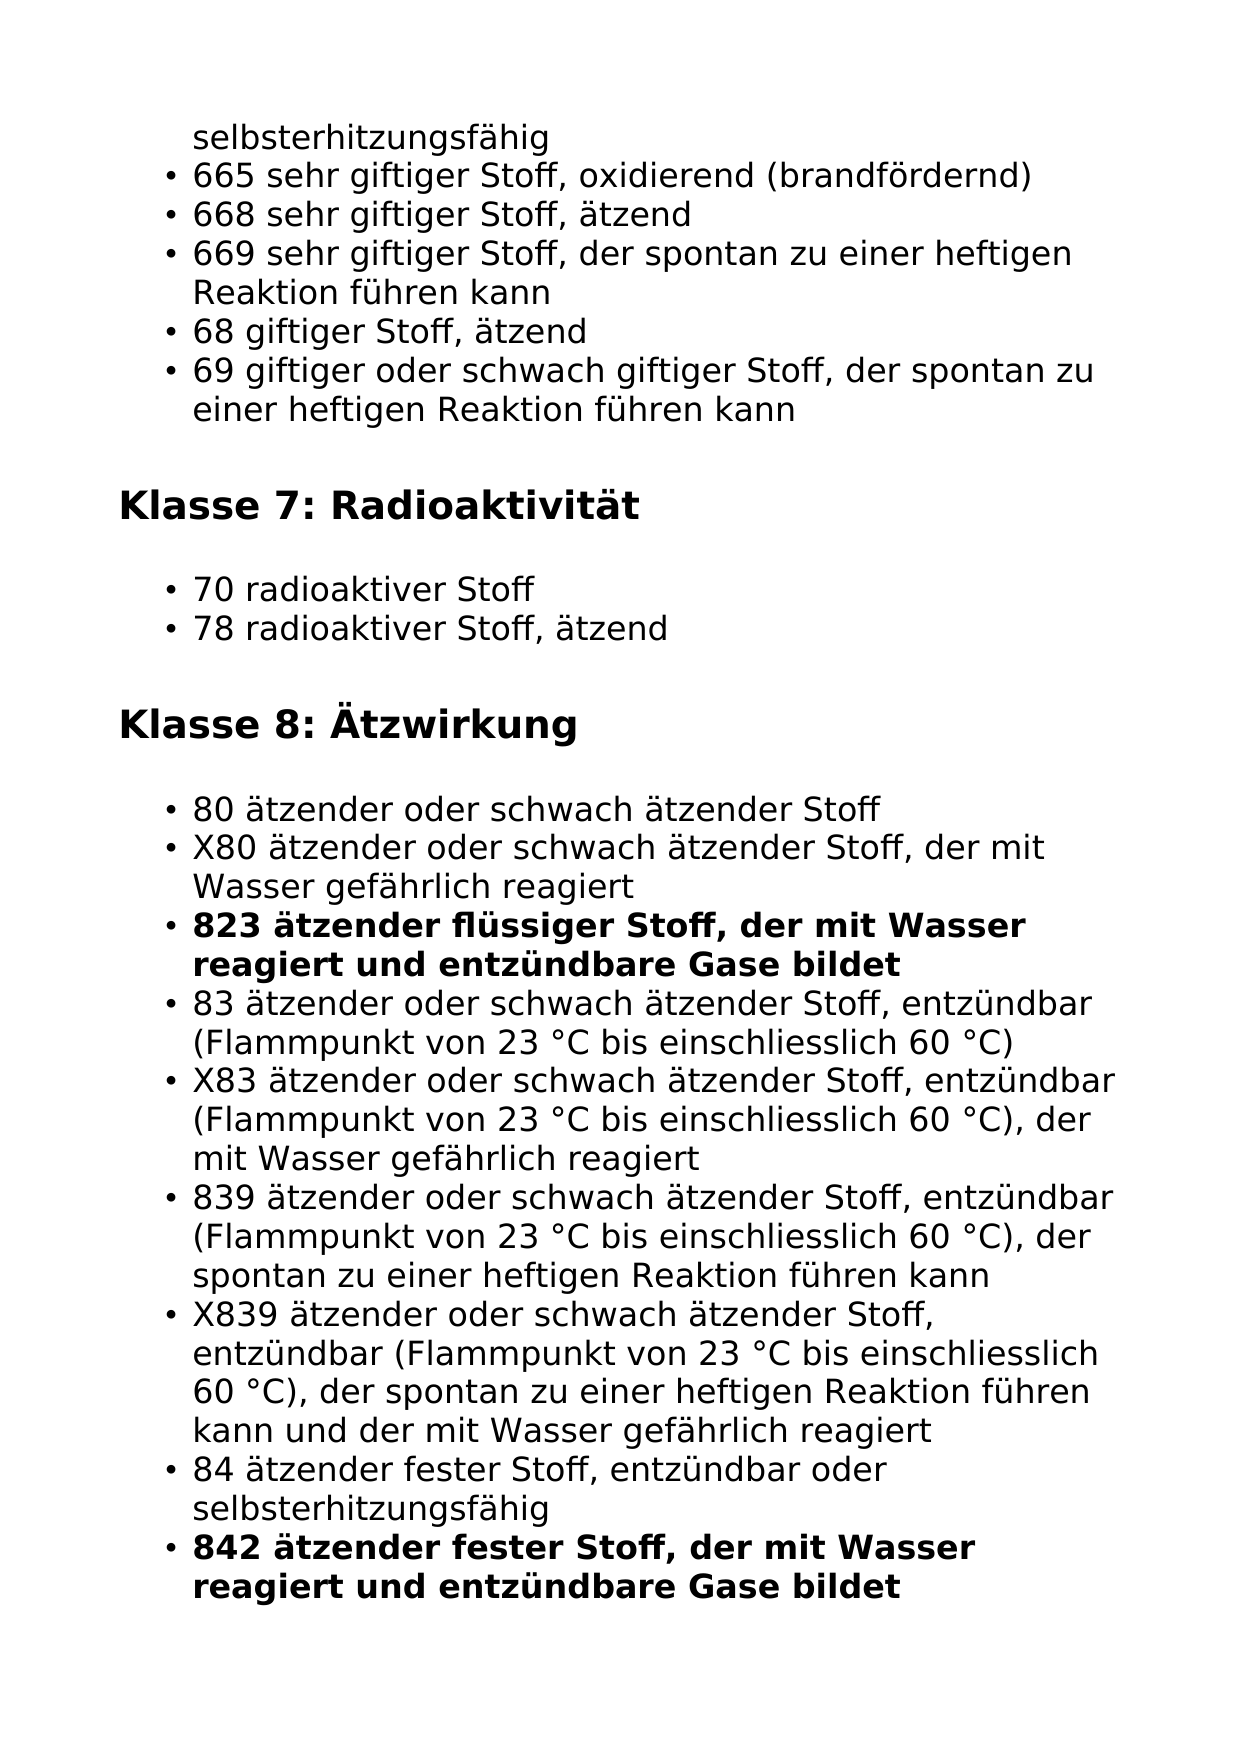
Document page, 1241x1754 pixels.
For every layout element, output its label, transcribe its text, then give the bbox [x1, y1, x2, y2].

list 668 sehr giftiger Stoff, ätzend [177, 196, 1122, 235]
list 68 giftiger Stoff, ätzend [177, 312, 1122, 351]
list 69 giftiger oder schwach giftiger Stoff, der spontan zu einer heftigen Reaktion führen kann [177, 351, 1122, 429]
list 665 sehr giftiger Stoff, oxidierend (brandfördernd) [177, 157, 1122, 196]
list 83 ätzender oder schwach ätzender Stoff, entzündbar (Flammpunkt von 23 °C bis einschliesslich 60 °C) [177, 984, 1122, 1062]
subtitle Klasse 8: Ätzwirkung [118, 703, 1122, 748]
list 669 sehr giftiger Stoff, der spontan zu einer heftigen Reaktion führen kann [177, 235, 1122, 312]
list 78 radioaktiver Stoff, ätzend [177, 609, 1122, 648]
list X83 ätzender oder schwach ätzender Stoff, entzündbar (Flammpunkt von 23 °C bis einschliesslich 60 °C), der mit Wasser gefährlich reagiert [177, 1062, 1122, 1178]
list selbsterhitzungsfähig [177, 118, 1122, 157]
list 84 ätzender fester Stoff, entzündbar oder selbsterhitzungsfähig [177, 1451, 1122, 1528]
list 842 ätzender fester Stoff, der mit Wasser reagiert und entzündbare Gase bildet [177, 1528, 1122, 1606]
list X80 ätzender oder schwach ätzender Stoff, der mit Wasser gefährlich reagiert [177, 829, 1122, 907]
list 70 radioaktiver Stoff [177, 571, 1122, 609]
list 80 ätzender oder schwach ätzender Stoff [177, 790, 1122, 829]
subtitle Klasse 7: Radioaktivität [118, 483, 1122, 529]
list 823 ätzender flüssiger Stoff, der mit Wasser reagiert und entzündbare Gase bildet [177, 907, 1122, 984]
list X839 ätzender oder schwach ätzender Stoff, entzündbar (Flammpunkt von 23 °C bis einschliesslich 60 °C), der spontan zu einer heftigen Reaktion führen kann und der mit Wasser gefährlich reagiert [177, 1295, 1122, 1451]
list 839 ätzender oder schwach ätzender Stoff, entzündbar (Flammpunkt von 23 °C bis einschliesslich 60 °C), der spontan zu einer heftigen Reaktion führen kann [177, 1178, 1122, 1295]
